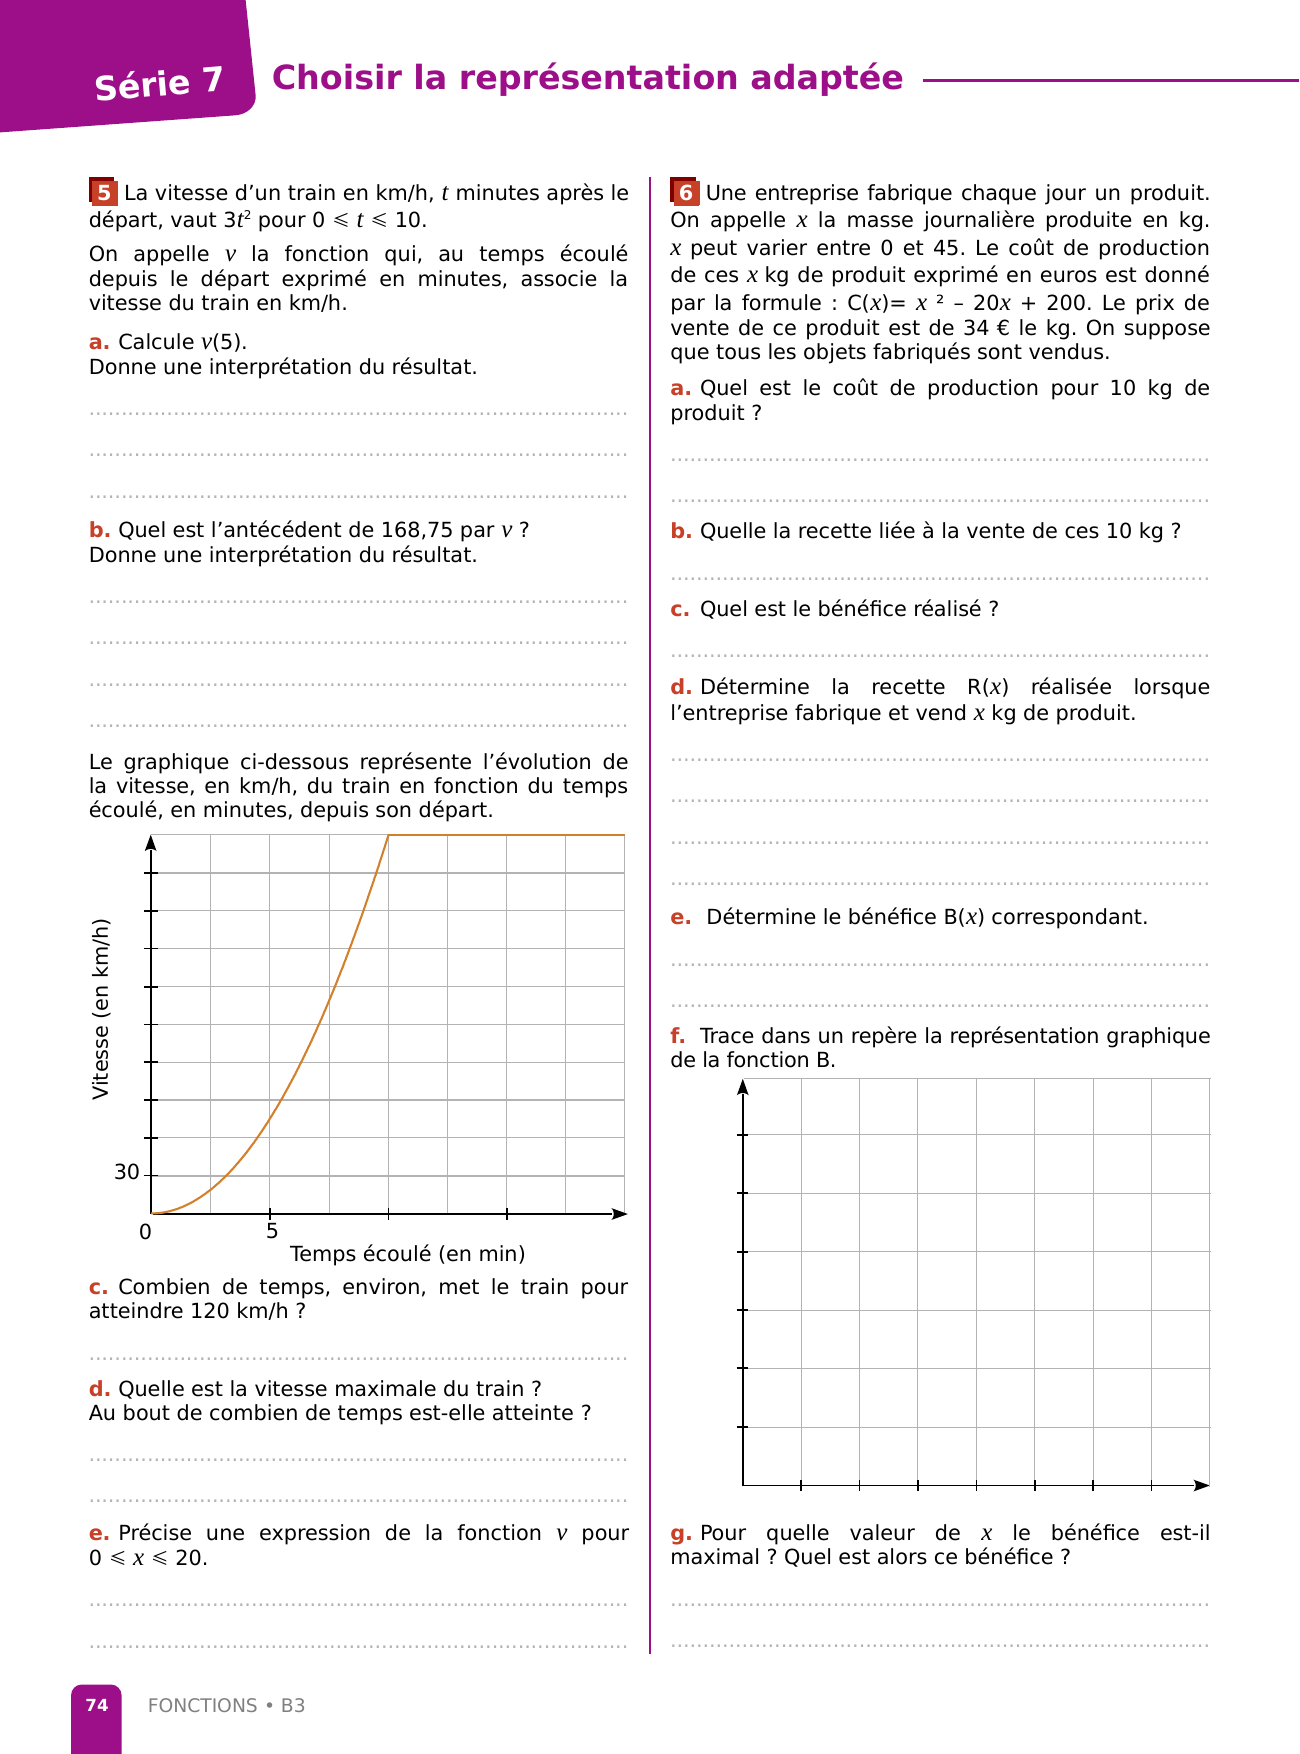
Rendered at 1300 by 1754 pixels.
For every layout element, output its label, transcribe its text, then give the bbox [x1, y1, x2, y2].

list Quel est le bénéfice réalisé ? [670, 597, 1211, 621]
list Donne une interprétation du résultat. [88, 355, 629, 379]
list Détermine la recette R(x) réalisée lorsque l’entreprise fabrique et vend x kg de produit. [670, 674, 1211, 725]
list Précise une expression de la fonction v pour 0  x  20. [88, 1520, 629, 1571]
list On appelle v la fonction qui, au temps écoulé depuis le départ exprimé en minutes, associe la vitesse du train en km/h. [88, 239, 629, 315]
list Quel est l’antécédent de 168,75 par v ? Donne une interprétation du résultat. [88, 515, 629, 567]
list Détermine le bénéfice B(x) correspondant. [670, 902, 1211, 930]
list Quelle est la vitesse maximale du train ? [88, 1377, 629, 1401]
list Quel est le coût de production pour 10 kg de produit ? [670, 376, 1211, 425]
list Trace dans un repère la représentation graphique de la fonction B. [670, 1024, 1211, 1073]
list Combien de temps, environ, met le train pour atteindre 120 km/h ? [88, 1275, 629, 1323]
list Pour quelle valeur de x le bénéfice est-il maximal ? Quel est alors ce bénéfice ? [670, 1518, 1211, 1569]
list Quelle la recette liée à la vente de ces 10 kg ? [670, 519, 1211, 544]
list Calcule v(5). [88, 327, 629, 355]
subtitle Une entreprise fabrique chaque jour un produit. On appelle x la masse journalière produite en kg. x peut varier entre 0 et 45. Le coût de production de ces x kg de produit exprimé en euros est donné par la formule : C(x)= x ² – 20x + 200. Le prix de vente de ce produit est de 34 € le kg. On suppose que tous les objets fabriqués sont vendus. [670, 177, 1211, 364]
subtitle La vitesse d’un train en km/h, t minutes après le départ, vaut 3t2 pour 0  t  10. [88, 177, 629, 233]
list Le graphique ci-dessous représente l’évolution de la vitesse, en km/h, du train en fonction du temps écoulé, en minutes, depuis son départ. [88, 750, 629, 823]
list Au bout de combien de temps est-elle atteinte ? [88, 1401, 629, 1425]
